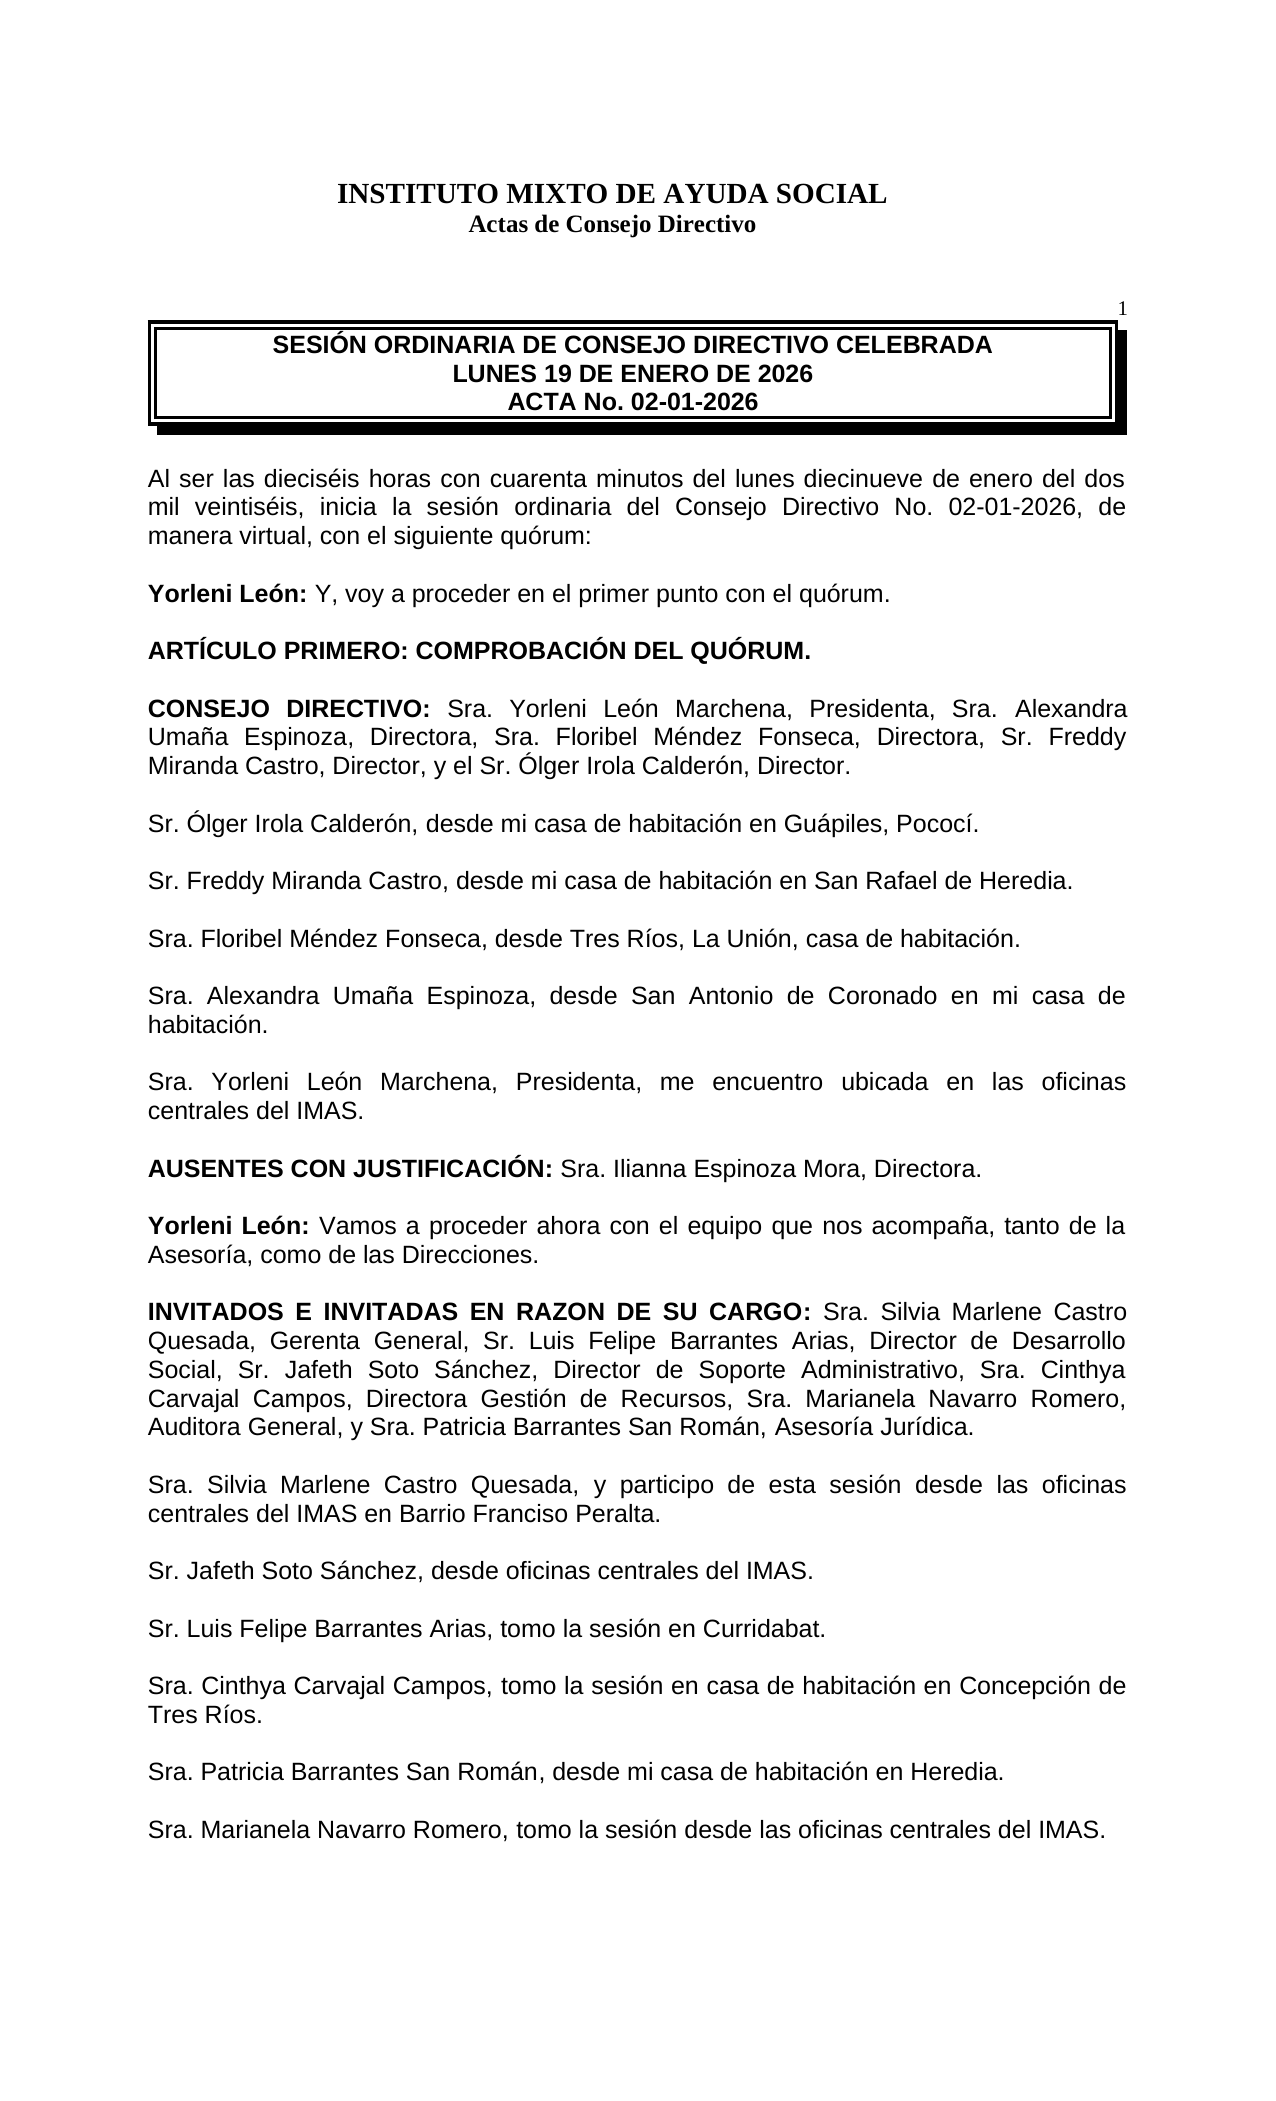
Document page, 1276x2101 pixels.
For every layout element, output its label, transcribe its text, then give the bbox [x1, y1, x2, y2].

text Sr. Ólger Irola Calderón, desde mi casa de habitación en Guápiles, Pococí. [148, 808, 1127, 837]
text LUNES 19 DE ENERO DE 2026 [157, 349, 1109, 378]
text CONSEJO DIRECTIVO: Sra. Yorleni León Marchena, Presidenta, Sra. Alexandra Umaña Espinoza, Directora, Sra. Floribel Méndez Fonseca, Directora, Sr. Freddy Miranda Castro, Director, y el Sr. Ólger Irola Calderón, Director. [148, 693, 1127, 780]
text Sra. Silvia Marlene Castro Quesada, y participo de esta sesión desde las oficinas centrales del IMAS en Barrio Franciso Peralta. [148, 1470, 1127, 1527]
text Sr. Jafeth Soto Sánchez, desde oficinas centrales del IMAS. [148, 1556, 1127, 1585]
text ACTA No. 02-01-2026 [151, 378, 1115, 422]
text ARTÍCULO PRIMERO: COMPROBACIÓN DEL QUÓRUM. [148, 636, 1127, 665]
text Yorleni León: Y, voy a proceder en el primer punto con el quórum. [148, 578, 1127, 607]
text Sra. Floribel Méndez Fonseca, desde Tres Ríos, La Unión, casa de habitación. [148, 923, 1127, 952]
text Sra. Cinthya Carvajal Campos, tomo la sesión en casa de habitación en Concepción de Tres Ríos. [148, 1671, 1127, 1728]
text Al ser las dieciséis horas con cuarenta minutos del lunes diecinueve de enero del dos mil veintiséis, inicia la sesión ordinaria del Consejo Directivo No. 02-01-2026, de manera virtual, con el siguiente quórum: [148, 463, 1127, 550]
text Sr. Freddy Miranda Castro, desde mi casa de habitación en San Rafael de Heredia. [148, 866, 1127, 895]
text Sr. Luis Felipe Barrantes Arias, tomo la sesión en Curridabat. [148, 1613, 1127, 1642]
text INVITADOS E INVITADAS EN RAZON DE SU CARGO: Sra. Silvia Marlene Castro Quesada, Gerenta General, Sr. Luis Felipe Barrantes Arias, Director de Desarrollo Social, Sr. Jafeth Soto Sánchez, Director de Soporte Administrativo, Sra. Cinthya Carvajal Campos, Directora Gestión de Recursos, Sra. Marianela Navarro Romero, Auditora General, y Sra. Patricia Barrantes San Román, Asesoría Jurídica. [148, 1297, 1127, 1441]
text AUSENTES CON JUSTIFICACIÓN: Sra. Ilianna Espinoza Mora, Directora. [148, 1153, 1127, 1182]
text SESIÓN ORDINARIA DE CONSEJO DIRECTIVO CELEBRADA [151, 324, 1115, 349]
text Yorleni León: Vamos a proceder ahora con el equipo que nos acompaña, tanto de la Asesoría, como de las Direcciones. [148, 1211, 1127, 1268]
text Sra. Alexandra Umaña Espinoza, desde San Antonio de Coronado en mi casa de habitación. [148, 981, 1127, 1038]
text Sra. Yorleni León Marchena, Presidenta, me encuentro ubicada en las oficinas centrales del IMAS. [148, 1067, 1127, 1125]
text Sra. Marianela Navarro Romero, tomo la sesión desde las oficinas centrales del IMAS. [148, 1815, 1127, 1843]
text Sra. Patricia Barrantes San Román, desde mi casa de habitación en Heredia. [148, 1757, 1127, 1786]
